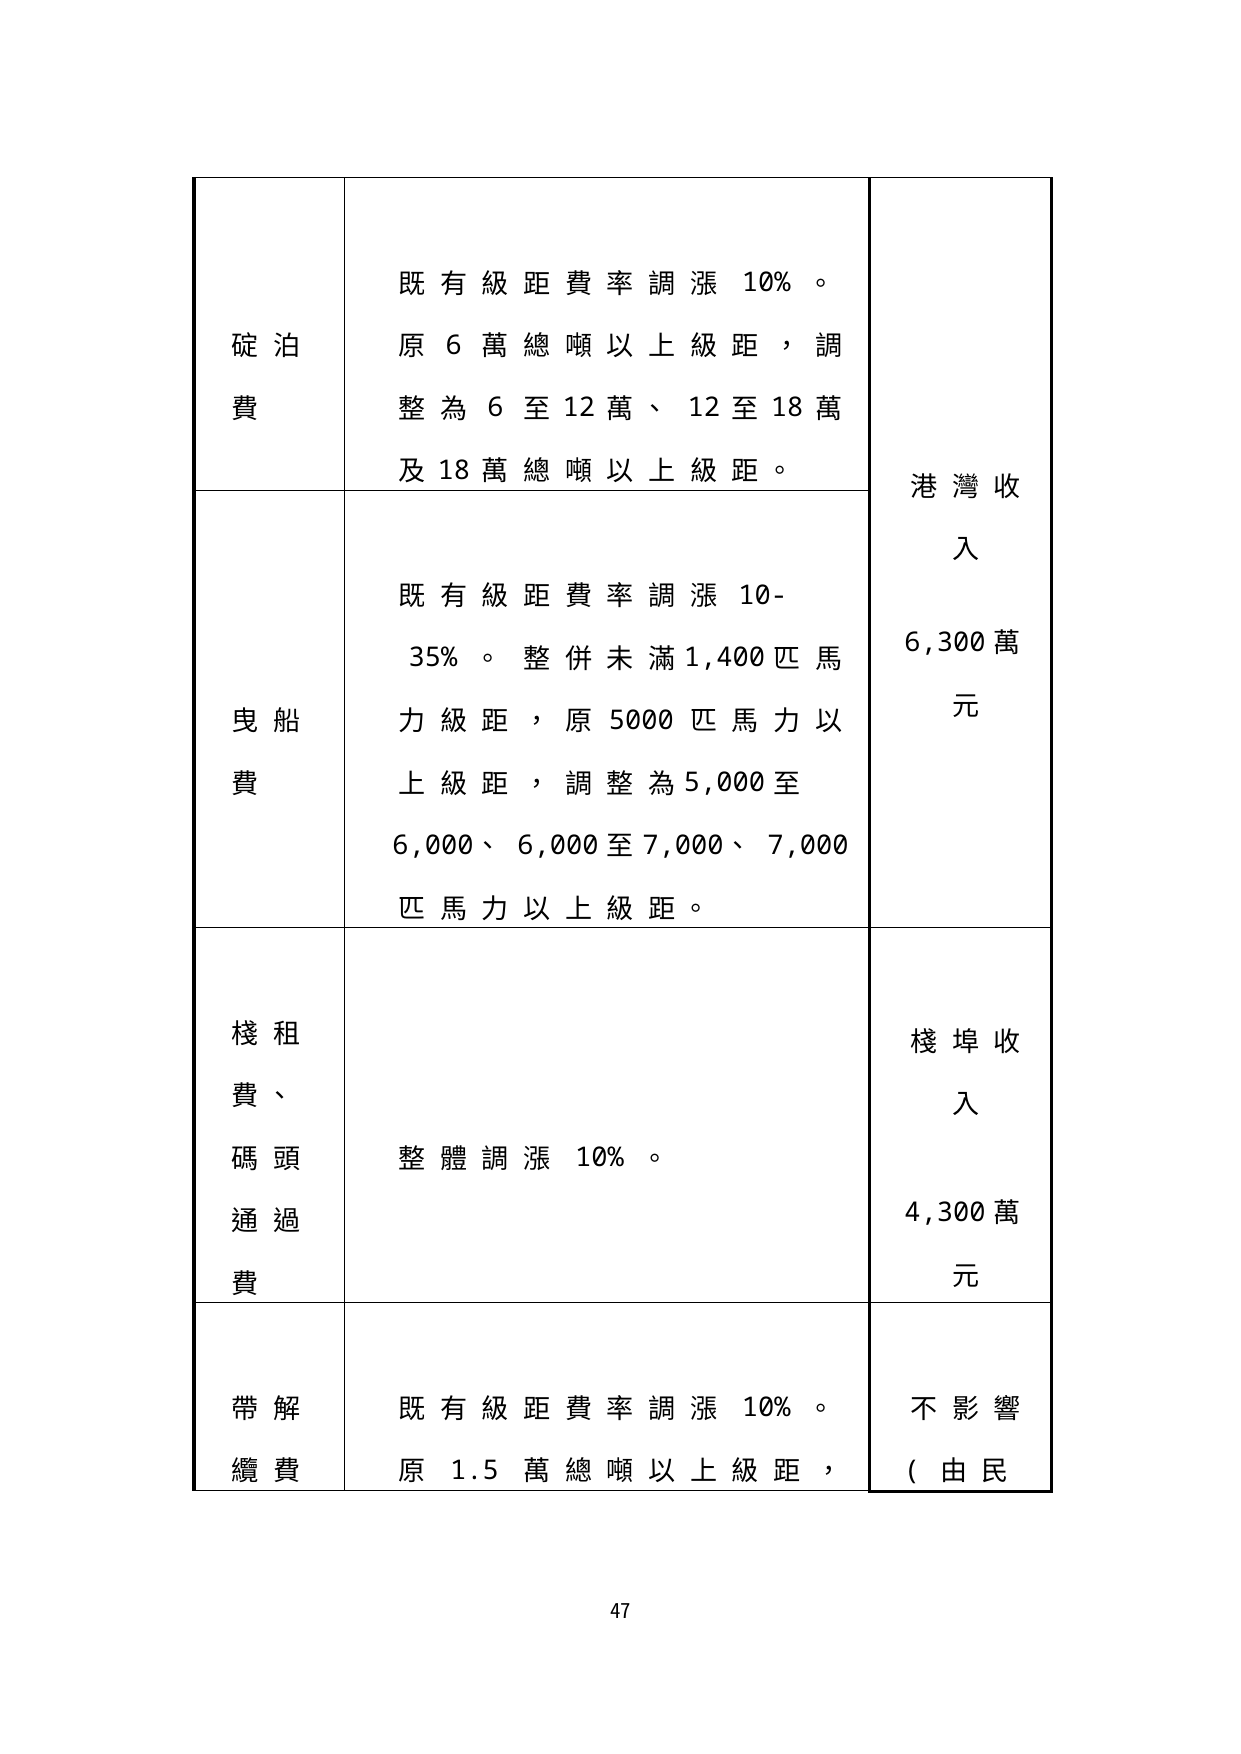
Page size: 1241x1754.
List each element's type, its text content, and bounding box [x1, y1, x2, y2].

table_cell 不影響 (由民 [871, 1303, 1050, 1490]
table_cell 曳船費 [196, 491, 344, 927]
table_cell 既有級距費率調漲10%。原6萬總噸以上級距，調整為6至12萬、12至18萬及18萬總噸以上級距。 [345, 178, 868, 490]
table_cell 帶解纜費 [196, 1303, 344, 1490]
table_cell 棧租費、碼頭通過費 [196, 928, 344, 1302]
table_cell 碇泊費 [196, 178, 344, 490]
table_cell 既有級距費率調漲10-35%。整併未滿1,400匹馬力級距，原5000匹馬力以上級距，調整為5,000至6,000、6,000至7,000、7,000匹馬力以上級距。 [345, 491, 868, 927]
table_cell 既有級距費率調漲10%。原1.5萬總噸以上級距， [345, 1303, 868, 1490]
table_cell 整體調漲10%。 [345, 928, 868, 1302]
table_cell 港灣收入 6,300萬元 [871, 178, 1050, 927]
table_cell 棧埠收入 4,300萬元 [871, 928, 1050, 1302]
